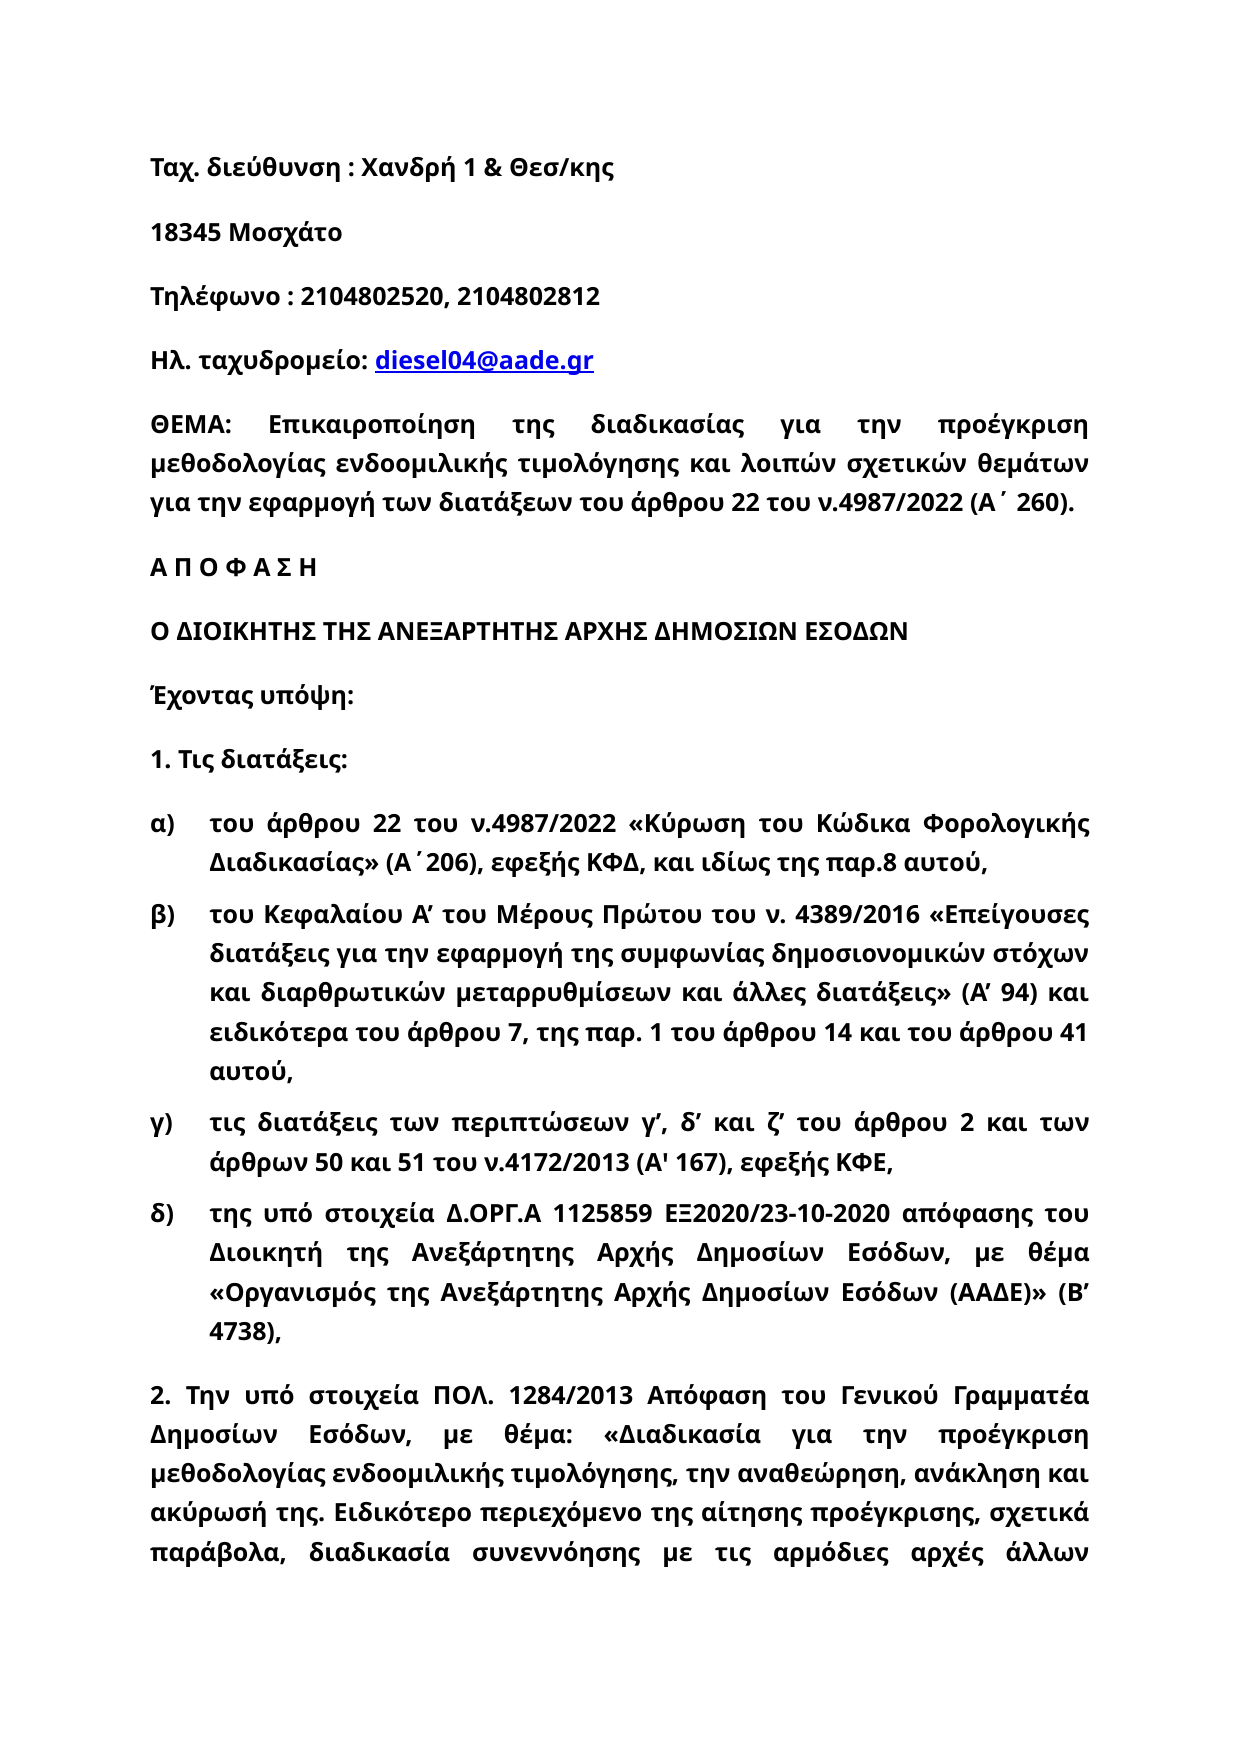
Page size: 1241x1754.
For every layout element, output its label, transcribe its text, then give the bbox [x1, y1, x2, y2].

list β) του Κεφαλαίου Α’ του Μέρους Πρώτου του ν. 4389/2016 «Επείγουσες διατάξεις για την εφαρμογή της συμφωνίας δημοσιονομικών στόχων και διαρθρωτικών μεταρρυθμίσεων και άλλες διατάξεις» (Α’ 94) και ειδικότερα του άρθρου 7, της παρ. 1 του άρθρου 14 και του άρθρου 41 αυτού, [150, 897, 1090, 1087]
text 1. Τις διατάξεις: [150, 742, 1090, 776]
list δ) της υπό στοιχεία Δ.ΟΡΓ.Α 1125859 ΕΞ2020/23-10-2020 απόφασης του Διοικητή της Ανεξάρτητης Αρχής Δημοσίων Εσόδων, με θέμα «Οργανισμός της Ανεξάρτητης Αρχής Δημοσίων Εσόδων (ΑΑΔΕ)» (Β’ 4738), [150, 1196, 1090, 1347]
text Ο ΔΙΟΙΚΗΤΗΣ ΤΗΣ ΑΝΕΞΑΡΤΗΤΗΣ ΑΡΧΗΣ ΔΗΜΟΣΙΩΝ ΕΣΟΔΩΝ [150, 613, 1090, 647]
text 2. Την υπό στοιχεία ΠΟΛ. 1284/2013 Απόφαση του Γενικού Γραμματέα Δημοσίων Εσόδων, με θέμα: «Διαδικασία για την προέγκριση μεθοδολογίας ενδοομιλικής τιμολόγησης, την αναθεώρηση, ανάκληση και ακύρωσή της. Ειδικότερο περιεχόμενο της αίτησης προέγκρισης, σχετικά παράβολα, διαδικασία συνεννόησης με τις αρμόδιες αρχές άλλων [150, 1377, 1090, 1568]
list α) του άρθρου 22 του ν.4987/2022 «Κύρωση του Κώδικα Φορολογικής Διαδικασίας» (Α΄206), εφεξής ΚΦΔ, και ιδίως της παρ.8 αυτού, [150, 806, 1090, 879]
text Ηλ. ταχυδρομείο: diesel04@aade.gr [150, 342, 1090, 377]
text ΘΕΜΑ: Επικαιροποίηση της διαδικασίας για την προέγκριση μεθοδολογίας ενδοομιλικής τιμολόγησης και λοιπών σχετικών θεμάτων για την εφαρμογή των διατάξεων του άρθρου 22 του ν.4987/2022 (Α΄ 260). [150, 407, 1090, 519]
list γ) τις διατάξεις των περιπτώσεων γ’, δ’ και ζ’ του άρθρου 2 και των άρθρων 50 και 51 του ν.4172/2013 (Αꞌ 167), εφεξής ΚΦΕ, [150, 1105, 1090, 1178]
text Έχοντας υπόψη: [150, 677, 1090, 712]
text Α Π Ο Φ Α Σ Η [150, 549, 1090, 583]
text 18345 Μοσχάτο [150, 214, 1090, 248]
text Ταχ. διεύθυνση : Χανδρή 1 & Θεσ/κης [150, 150, 1090, 184]
text Τηλέφωνο : 2104802520, 2104802812 [150, 278, 1090, 312]
